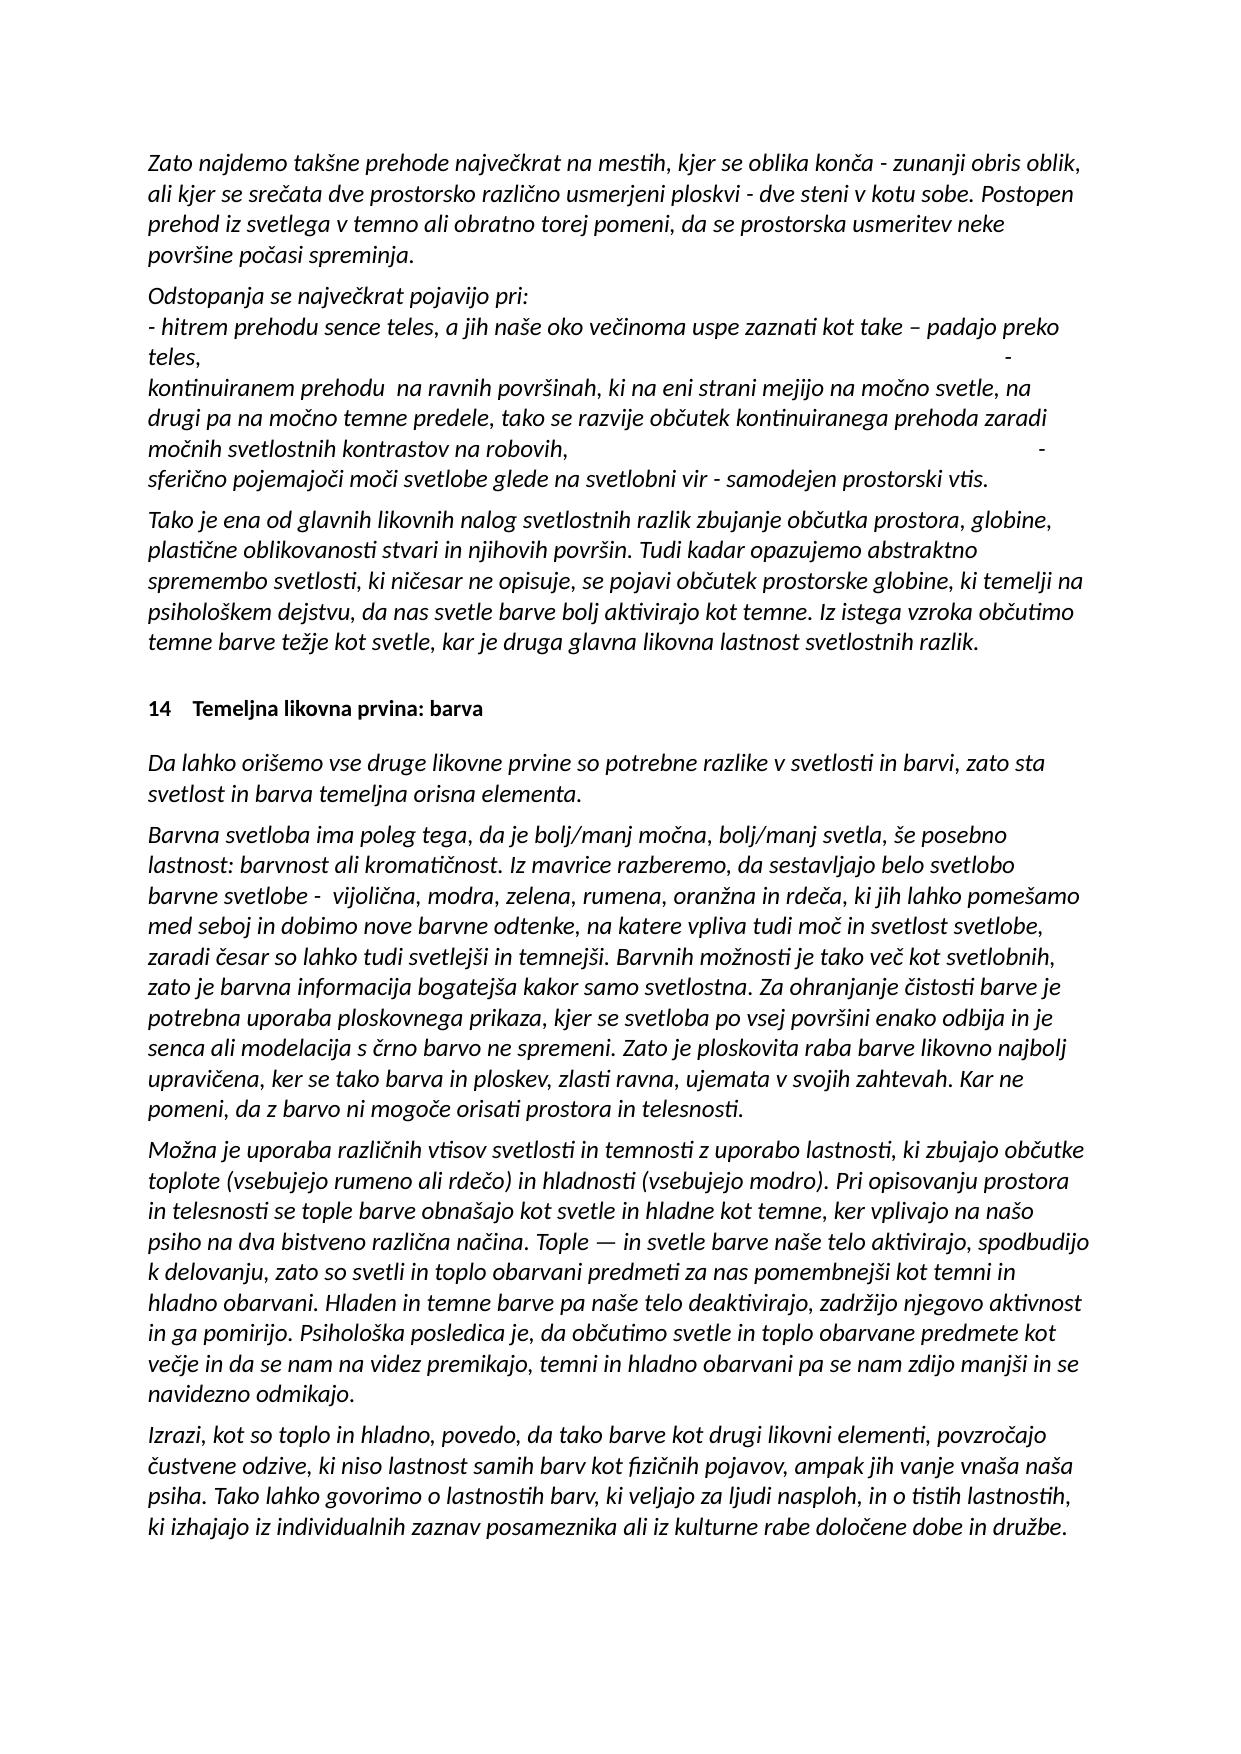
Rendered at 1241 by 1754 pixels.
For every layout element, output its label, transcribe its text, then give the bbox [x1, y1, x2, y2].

text Odstopanja se največkrat pojavijo pri: - hitrem prehodu sence teles, a jih naše oko večinoma uspe zaznati kot take – padajo preko teles, - kontinuiranem prehodu na ravnih površinah, ki na eni strani mejijo na močno svetle, na drugi pa na močno temne predele, tako se razvije občutek kontinuiranega prehoda zaradi močnih svetlostnih kontrastov na robovih, - sferično pojemajoči moči svetlobe glede na svetlobni vir - samodejen prostorski vtis. [148, 280, 1093, 494]
text Možna je uporaba različnih vtisov svetlosti in temnosti z uporabo lastnosti, ki zbujajo občutke toplote (vsebujejo rumeno ali rdečo) in hladnosti (vsebujejo modro). Pri opisovanju prostora in telesnosti se tople barve obnašajo kot svetle in hladne kot temne, ker vplivajo na našo psiho na dva bistveno različna načina. Tople — in svetle barve naše telo aktivirajo, spodbudijo k delovanju, zato so svetli in toplo obarvani predmeti za nas pomembnejši kot temni in hladno obarvani. Hladen in temne barve pa naše telo deaktivirajo, zadržijo njegovo aktivnost in ga pomirijo. Psihološka posledica je, da občutimo svetle in toplo obarvane predmete kot večje in da se nam na videz premikajo, temni in hladno obarvani pa se nam zdijo manjši in se navidezno odmikajo. [148, 1134, 1093, 1409]
text Izrazi, kot so toplo in hladno, povedo, da tako barve kot drugi likovni elementi, povzročajo čustvene odzive, ki niso lastnost samih barv kot fizičnih pojavov, ampak jih vanje vnaša naša psiha. Tako lahko govorimo o lastnostih barv, ki veljajo za ljudi nasploh, in o tistih lastnostih, ki izhajajo iz individualnih zaznav posameznika ali iz kulturne rabe določene dobe in družbe. [148, 1419, 1093, 1542]
text Tako je ena od glavnih likovnih nalog svetlostnih razlik zbujanje občutka prostora, globine, plastične oblikovanosti stvari in njihovih površin. Tudi kadar opazujemo abstraktno spremembo svetlosti, ki ničesar ne opisuje, se pojavi občutek prostorske globine, ki temelji na psihološkem dejstvu, da nas svetle barve bolj aktivirajo kot temne. Iz istega vzroka občutimo temne barve težje kot svetle, kar je druga glavna likovna lastnost svetlostnih razlik. [148, 504, 1093, 657]
text Zato najdemo takšne prehode največkrat na mestih, kjer se oblika konča - zunanji obris oblik, ali kjer se srečata dve prostorsko različno usmerjeni ploskvi - dve steni v kotu sobe. Postopen prehod iz svetlega v temno ali obratno torej pomeni, da se prostorska usmeritev neke površine počasi spreminja. [148, 148, 1093, 270]
text Da lahko orišemo vse druge likovne prvine so potrebne razlike v svetlosti in barvi, zato sta svetlost in barva temeljna orisna elementa. [148, 747, 1093, 808]
subtitle Temeljna likovna prvina: barva [148, 694, 1093, 722]
text Barvna svetloba ima poleg tega, da je bolj/manj močna, bolj/manj svetla, še posebno lastnost: barvnost ali kromatičnost. Iz mavrice razberemo, da sestavljajo belo svetlobo barvne svetlobe - vijolična, modra, zelena, rumena, oranžna in rdeča, ki jih lahko pomešamo med seboj in dobimo nove barvne odtenke, na katere vpliva tudi moč in svetlost svetlobe, zaradi česar so lahko tudi svetlejši in temnejši. Barvnih možnosti je tako več kot svetlobnih, zato je barvna informacija bogatejša kakor samo svetlostna. Za ohranjanje čistosti barve je potrebna uporaba ploskovnega prikaza, kjer se svetloba po vsej površini enako odbija in je senca ali modelacija s črno barvo ne spremeni. Zato je ploskovita raba barve likovno najbolj upravičena, ker se tako barva in ploskev, zlasti ravna, ujemata v svojih zahtevah. Kar ne pomeni, da z barvo ni mogoče orisati prostora in telesnosti. [148, 819, 1093, 1124]
